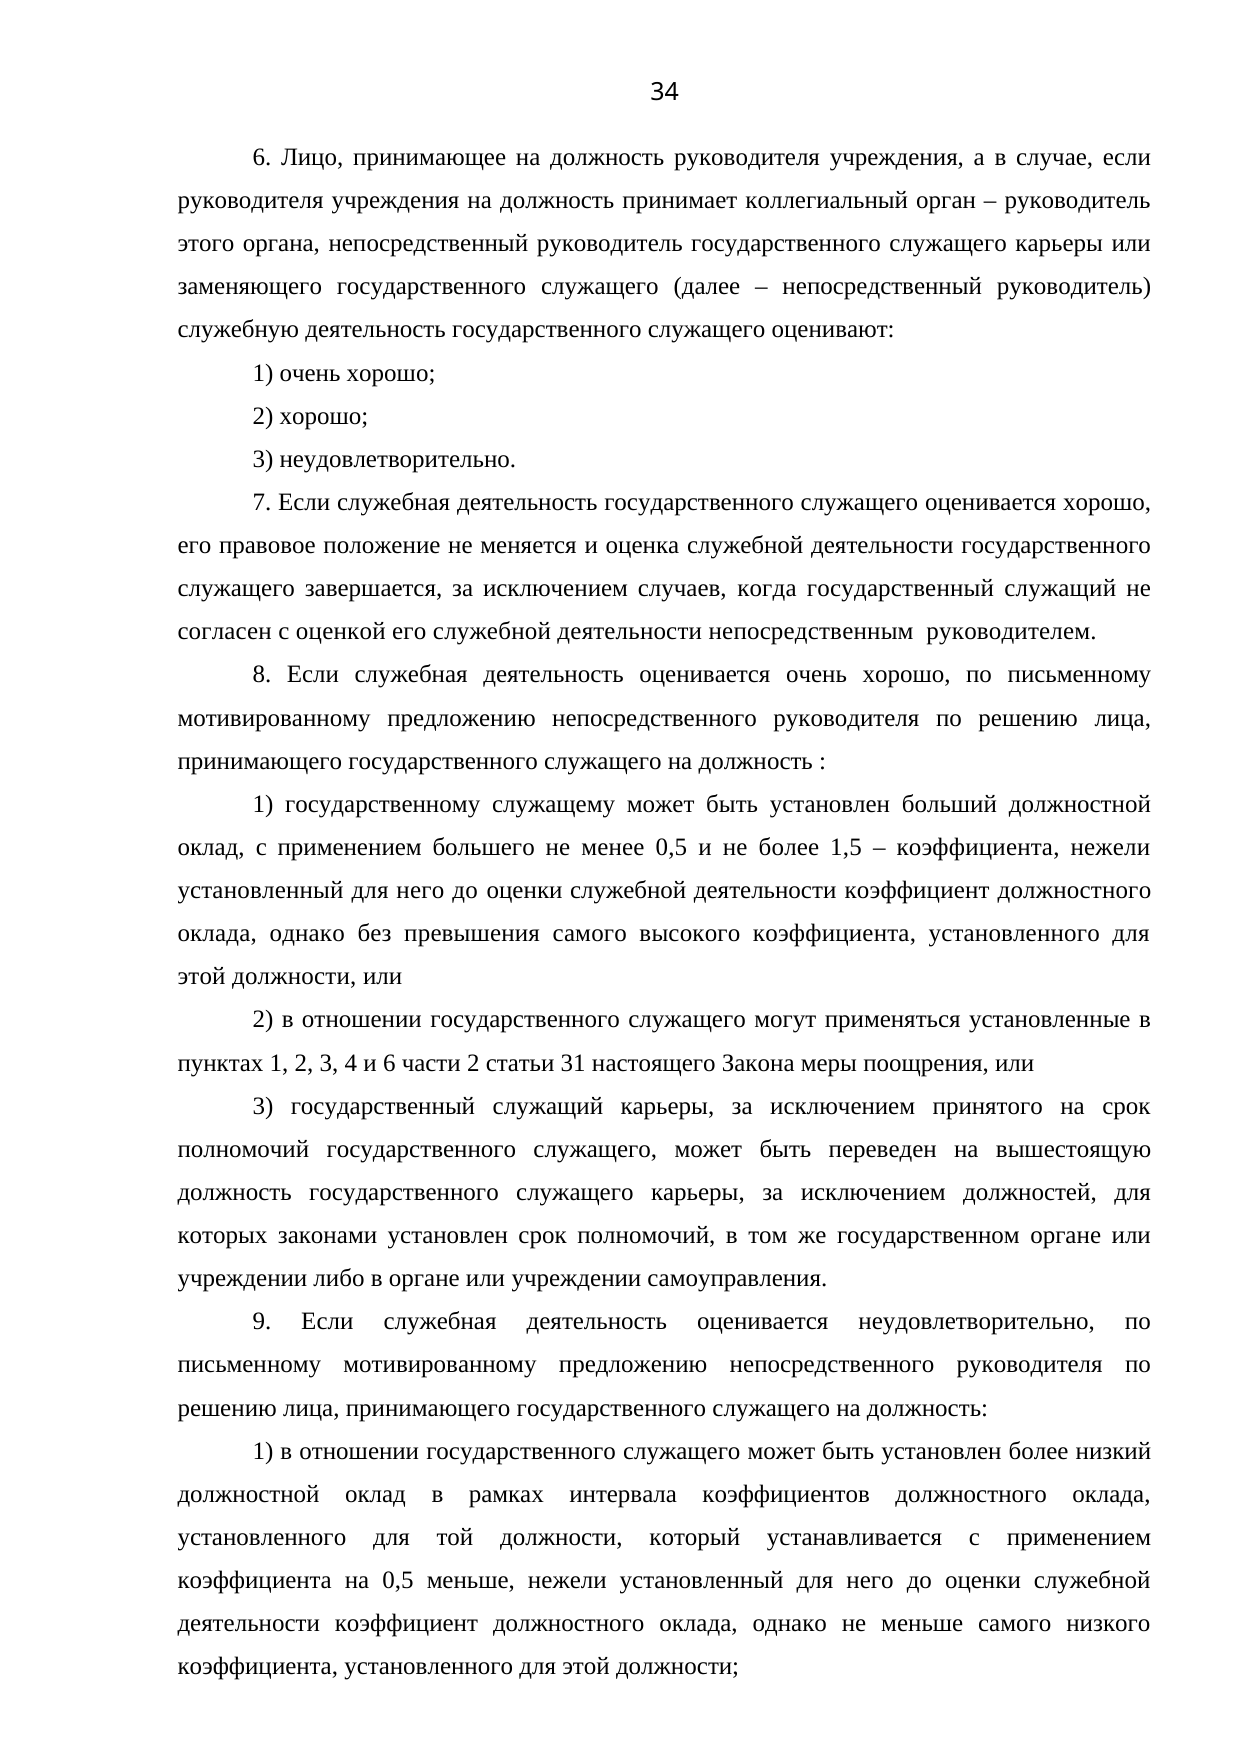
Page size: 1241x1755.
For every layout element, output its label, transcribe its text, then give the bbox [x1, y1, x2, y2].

text 1) в отношении государственного служащего может быть установлен более низкий должностной оклад в рамках интервала коэффициентов должностного оклада, установленного для той должности, который устанавливается с применением коэффициента на 0,5 меньше, нежели установленный для него до оценки служебной деятельности коэффициент должностного оклада, однако не меньше самого низкого коэффициента, установленного для этой должности; [177, 1436, 1152, 1680]
text 7. Если служебная деятельность государственного служащего оценивается хорошо, его правовое положение не меняется и оценка служебной деятельности государственного служащего завершается, за исключением случаев, когда государственный служащий не согласен с оценкой его служебной деятельности непосредственным руководителем. [177, 487, 1152, 645]
text 1) очень хорошо; [177, 358, 1152, 386]
text 9. Если служебная деятельность оценивается неудовлетворительно, по письменному мотивированному предложению непосредственного руководителя по решению лица, принимающего государственного служащего на должность: [177, 1306, 1152, 1421]
text 8. Если служебная деятельность оценивается очень хорошо, по письменному мотивированному предложению непосредственного руководителя по решению лица, принимающего государственного служащего на должность : [177, 659, 1152, 774]
text 3) государственный служащий карьеры, за исключением принятого на срок полномочий государственного служащего, может быть переведен на вышестоящую должность государственного служащего карьеры, за исключением должностей, для которых законами установлен срок полномочий, в том же государственном органе или учреждении либо в органе или учреждении самоуправления. [177, 1091, 1152, 1292]
text 1) государственному служащему может быть установлен больший должностной оклад, с применением большего не менее 0,5 и не более 1,5 – коэффициента, нежели установленный для него до оценки служебной деятельности коэффициент должностного оклада, однако без превышения самого высокого коэффициента, установленного для этой должности, или [177, 789, 1152, 990]
text 2) в отношении государственного служащего могут применяться установленные в пунктах 1, 2, 3, 4 и 6 части 2 статьи 31 настоящего Закона меры поощрения, или [177, 1004, 1152, 1076]
text 6. Лицо, принимающее на должность руководителя учреждения, а в случае, если руководителя учреждения на должность принимает коллегиальный орган – руководитель этого органа, непосредственный руководитель государственного служащего карьеры или заменяющего государственного служащего (далее – непосредственный руководитель) служебную деятельность государственного служащего оценивают: [177, 142, 1152, 343]
text 3) неудовлетворительно. [177, 444, 1152, 473]
text 2) хорошо; [177, 401, 1152, 429]
